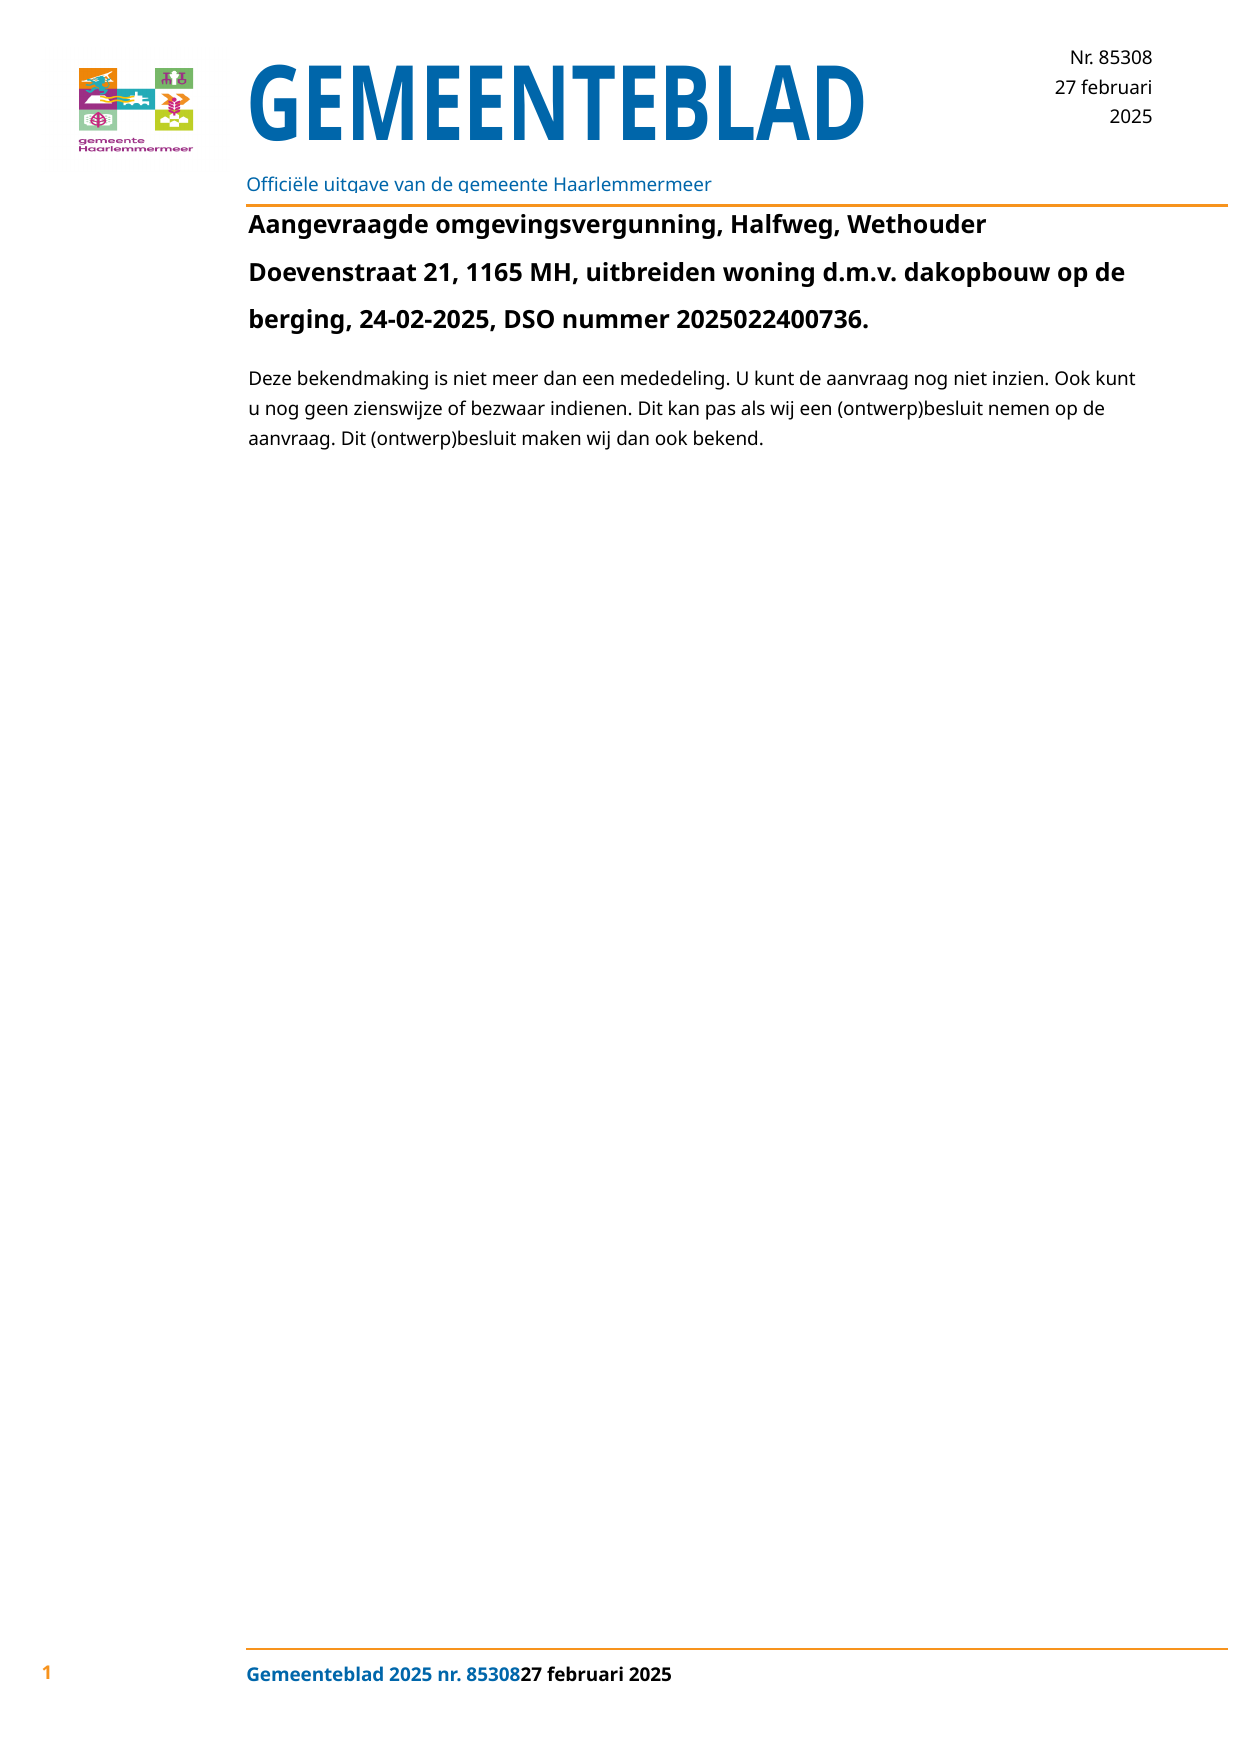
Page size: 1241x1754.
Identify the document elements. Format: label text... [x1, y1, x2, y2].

text Deze bekendmaking is niet meer dan een mededeling. U kunt de aanvraag nog niet inzien. Ook kunt u nog geen zienswijze of bezwaar indienen. Dit kan pas als wij een (ontwerp)besluit nemen op de aanvraag. Dit (ontwerp)besluit maken wij dan ook bekend. [248, 366, 1152, 450]
picture [41, 47, 231, 172]
text Aangevraagde omgevingsvergunning, Halfweg, Wethouder Doevenstraat 21, 1165 MH, uitbreiden woning d.m.v. dakopbouw op de berging, 24-02-2025, DSO nummer 2025022400736. [248, 207, 1152, 336]
